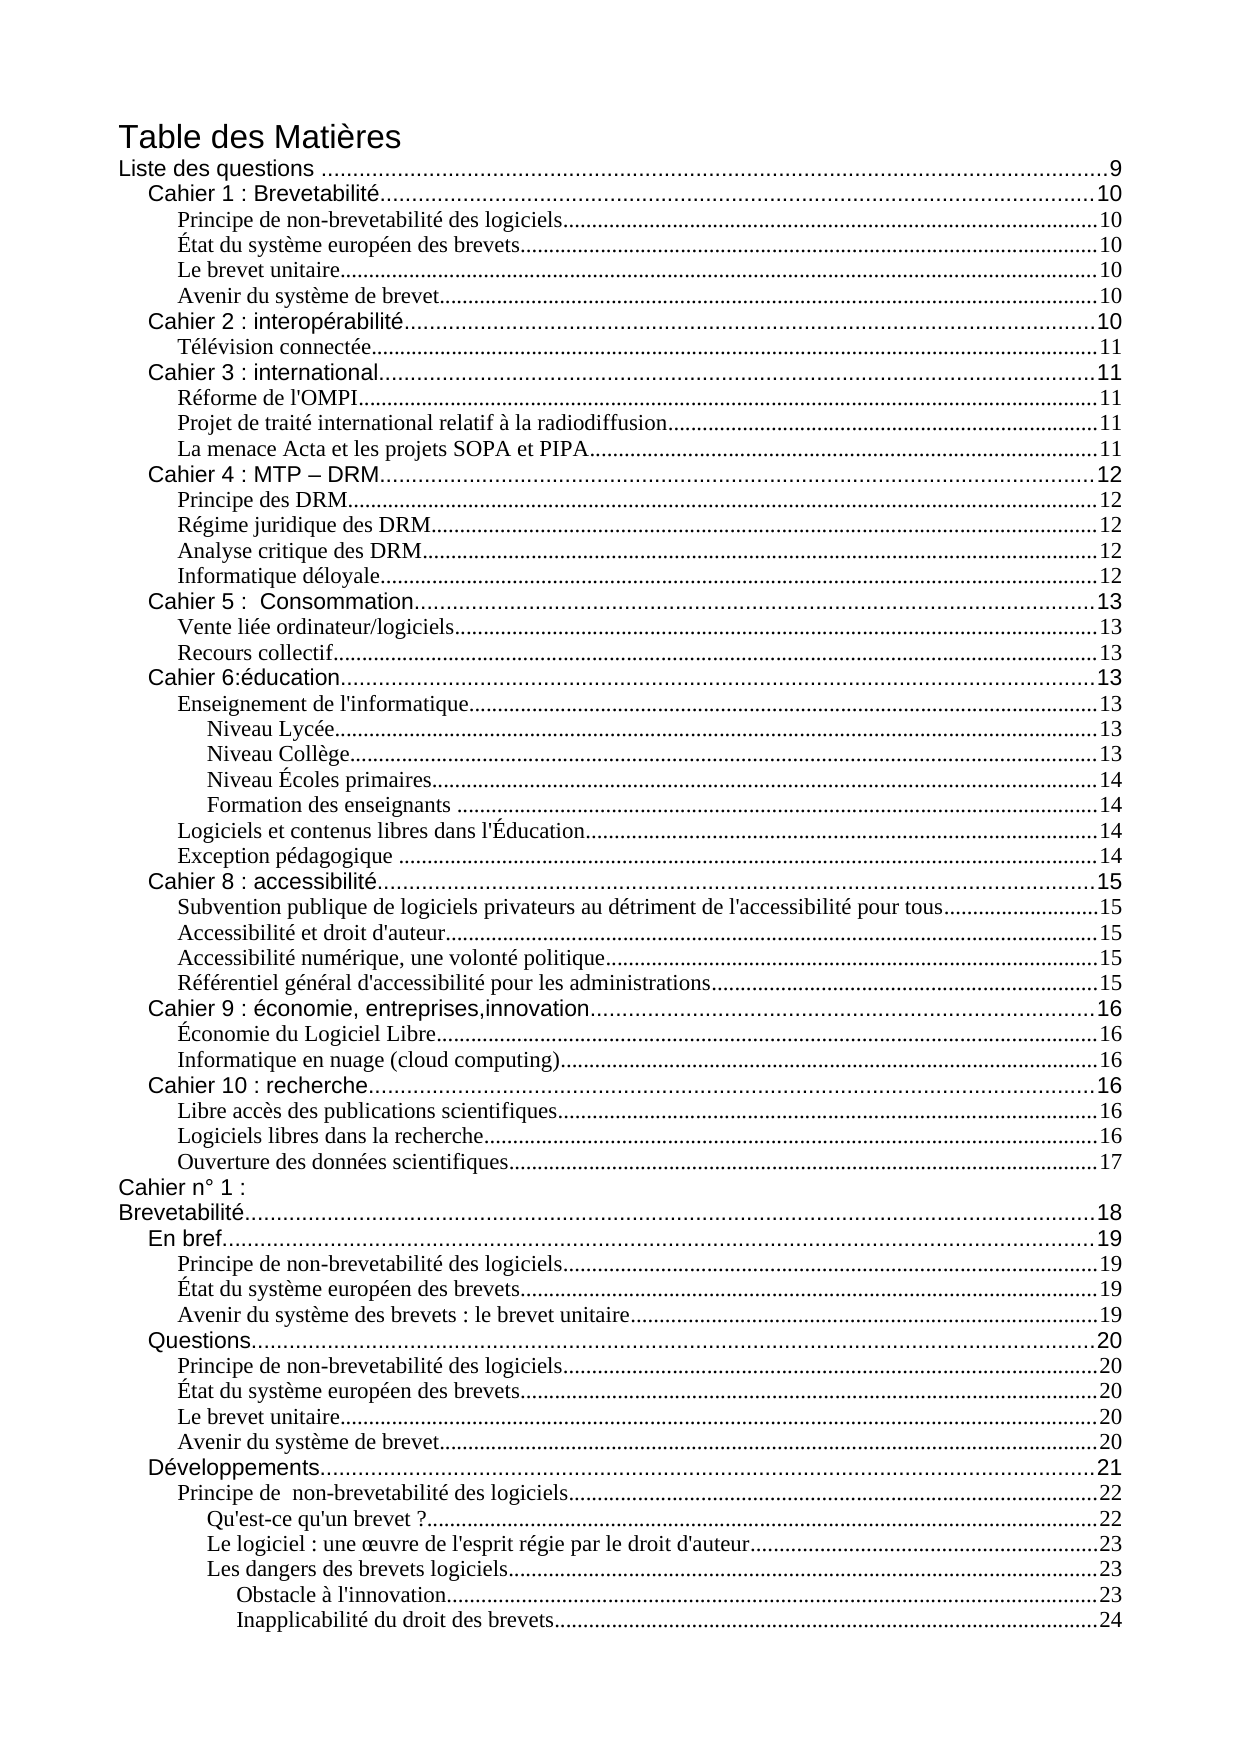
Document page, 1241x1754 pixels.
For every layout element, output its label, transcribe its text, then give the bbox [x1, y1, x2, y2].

text Développements 21 [148, 1454, 1122, 1480]
text En bref... 19 [148, 1225, 1122, 1251]
text Cahier 10 : recherche 16 [148, 1072, 1122, 1098]
text Avenir du système de brevet 20 [177, 1429, 1122, 1454]
text La menace Acta et les projets SOPA et PIPA 11 [177, 436, 1122, 461]
text Le brevet unitaire 10 [177, 257, 1122, 283]
text Qu'est-ce qu'un brevet ? 22 [207, 1506, 1122, 1531]
text Cahier 4 : MTP – DRM 12 [148, 461, 1122, 487]
text Télévision connectée 11 [177, 334, 1122, 359]
text Liste des questions 9 [118, 155, 1122, 181]
text Le logiciel : une œuvre de l'esprit régie par le droit d'auteur 23 [207, 1531, 1122, 1556]
text Principe de non-brevetabilité des logiciels 20 [177, 1353, 1122, 1378]
text Réforme de l'OMPI 11 [177, 385, 1122, 410]
text Obstacle à l'innovation 23 [236, 1582, 1122, 1607]
text Libre accès des publications scientifiques 16 [177, 1098, 1122, 1123]
text Référentiel général d'accessibilité pour les administrations 15 [177, 970, 1122, 996]
text État du système européen des brevets 19 [177, 1276, 1122, 1302]
text Informatique déloyale 12 [177, 563, 1122, 588]
text Cahier 5 : Consommation 13 [148, 588, 1122, 614]
text Économie du Logiciel Libre 16 [177, 1021, 1122, 1047]
text Cahier 3 : international 11 [148, 359, 1122, 385]
text Projet de traité international relatif à la radiodiffusion 11 [177, 410, 1122, 436]
text Régime juridique des DRM 12 [177, 512, 1122, 538]
text Niveau Lycée 13 [207, 716, 1122, 741]
text Subvention publique de logiciels privateurs au détriment de l'accessibilité pour tous 15 [177, 894, 1122, 919]
text Enseignement de l'informatique 13 [177, 691, 1122, 716]
text Formation des enseignants 14 [207, 792, 1122, 818]
text État du système européen des brevets 10 [177, 232, 1122, 257]
subtitle Table des Matières [118, 118, 1122, 155]
text Cahier 6:éducation 13 [148, 665, 1122, 691]
text Avenir du système des brevets : le brevet unitaire 19 [177, 1302, 1122, 1327]
text Vente liée ordinateur/logiciels 13 [177, 614, 1122, 639]
text Ouverture des données scientifiques 17 [177, 1149, 1122, 1174]
text Exception pédagogique 14 [177, 843, 1122, 868]
text Cahier 1 : Brevetabilité 10 [148, 181, 1122, 207]
text Cahier 9 : économie, entreprises,innovation 16 [148, 996, 1122, 1021]
text Principe de non-brevetabilité des logiciels 19 [177, 1251, 1122, 1276]
text Principe des DRM 12 [177, 487, 1122, 512]
text Questions 20 [148, 1327, 1122, 1353]
text Cahier n° 1 : Brevetabilité 18 [118, 1174, 1122, 1225]
text Recours collectif 13 [177, 639, 1122, 665]
text Les dangers des brevets logiciels 23 [207, 1556, 1122, 1582]
text Cahier 8 : accessibilité 15 [148, 868, 1122, 894]
text Le brevet unitaire 20 [177, 1404, 1122, 1429]
text Avenir du système de brevet 10 [177, 283, 1122, 308]
text Cahier 2 : interopérabilité 10 [148, 308, 1122, 334]
text Logiciels libres dans la recherche 16 [177, 1123, 1122, 1149]
text Niveau Écoles primaires 14 [207, 767, 1122, 792]
text Informatique en nuage (cloud computing) 16 [177, 1047, 1122, 1072]
text État du système européen des brevets 20 [177, 1378, 1122, 1404]
text Inapplicabilité du droit des brevets 24 [236, 1607, 1122, 1633]
text Accessibilité et droit d'auteur 15 [177, 919, 1122, 945]
text Accessibilité numérique, une volonté politique 15 [177, 945, 1122, 970]
text Principe de non-brevetabilité des logiciels 10 [177, 207, 1122, 232]
text Niveau Collège 13 [207, 741, 1122, 767]
text Principe de non-brevetabilité des logiciels 22 [177, 1480, 1122, 1506]
text Logiciels et contenus libres dans l'Éducation 14 [177, 818, 1122, 843]
text Analyse critique des DRM 12 [177, 538, 1122, 563]
